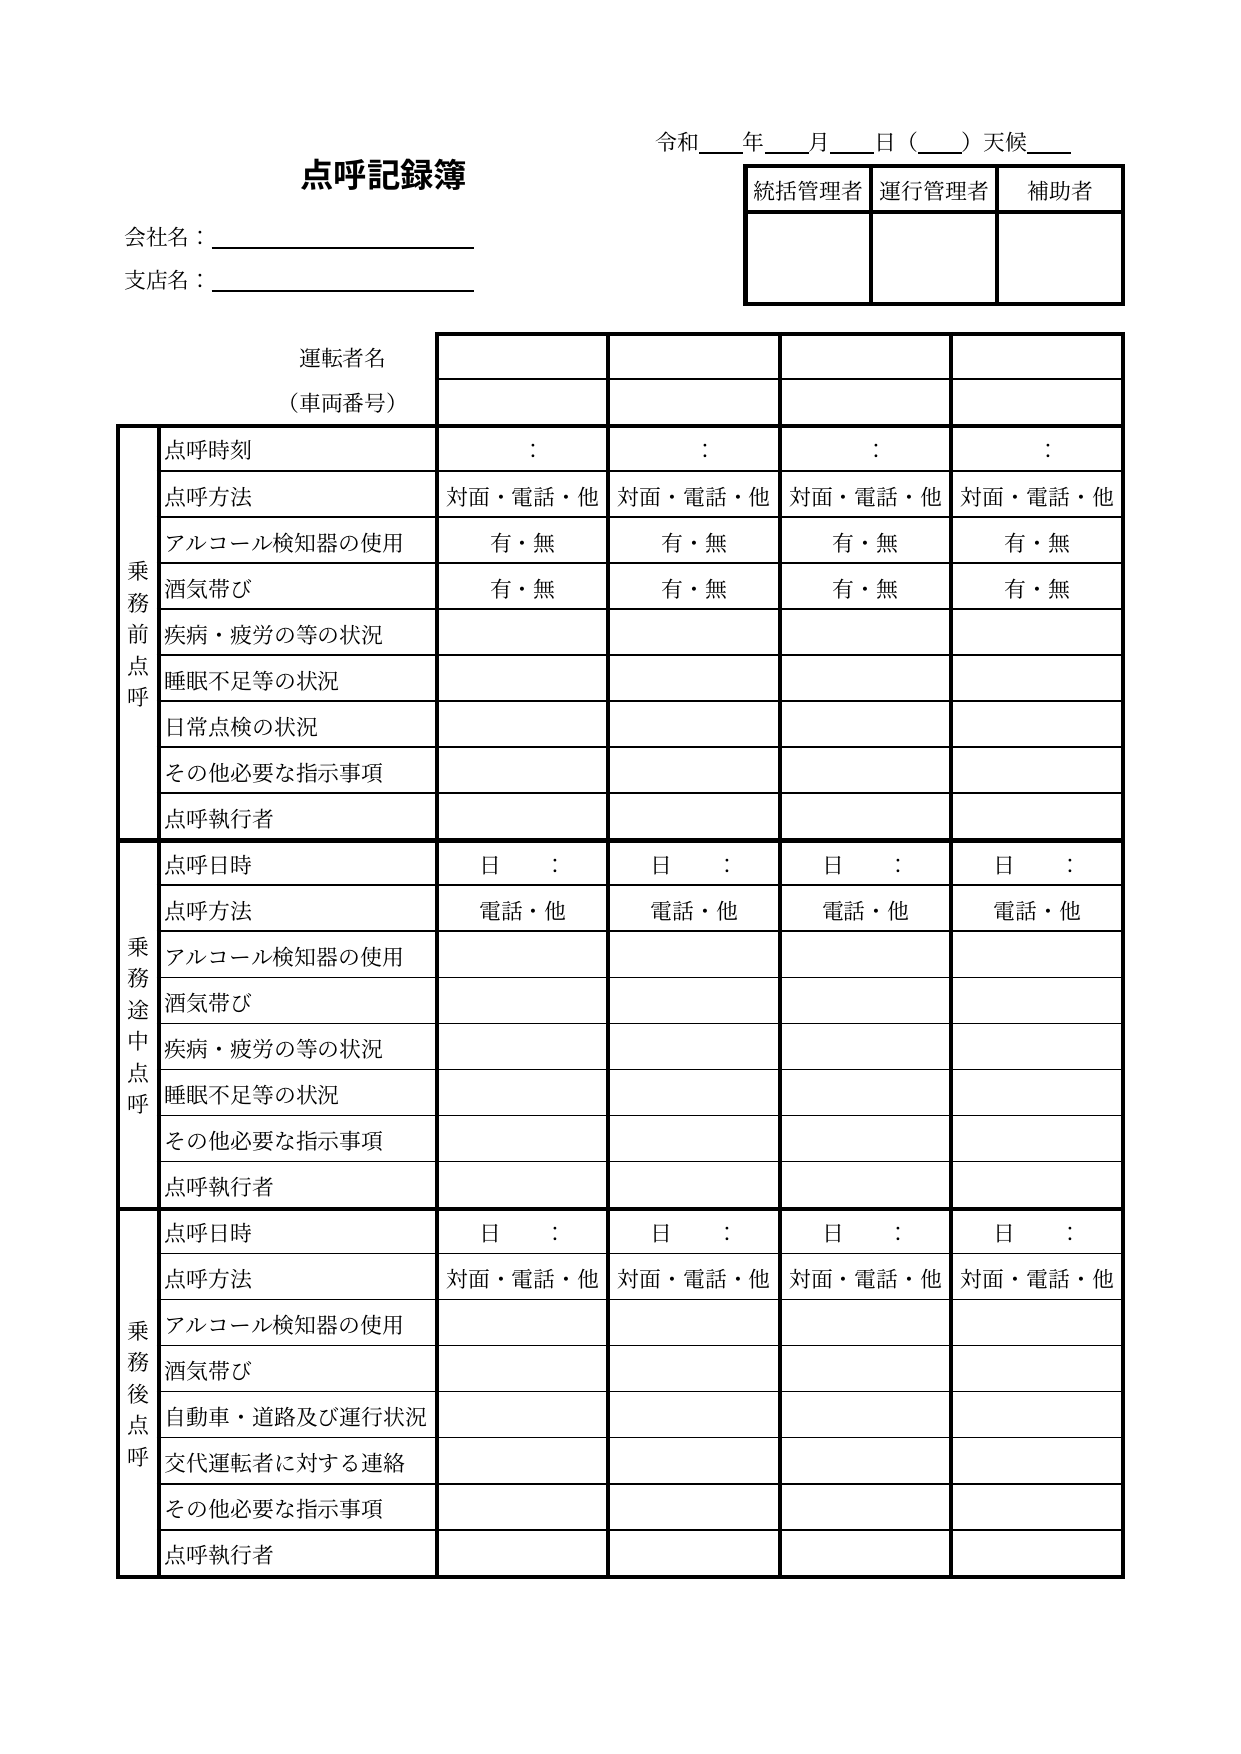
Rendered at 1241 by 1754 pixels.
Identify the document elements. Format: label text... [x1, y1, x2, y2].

table_cell [439, 748, 606, 792]
table_cell 統括管理者 [748, 168, 869, 210]
table_cell [439, 1070, 606, 1114]
table_cell [610, 978, 778, 1022]
table_cell [610, 702, 778, 746]
table_cell 有・無 [782, 564, 949, 608]
table_cell [873, 214, 995, 256]
table_cell 会社名： [118, 210, 743, 256]
table_cell 乗務後点呼 [120, 1211, 157, 1575]
table_cell [953, 1070, 1121, 1114]
table_cell [953, 1438, 1121, 1483]
table_cell 乗務前点呼 [120, 428, 157, 838]
table_header 点呼記録簿 [118, 118, 649, 210]
table_cell [782, 1438, 949, 1483]
table_cell 日 ： [782, 1211, 949, 1253]
table_cell 日 ： [439, 1211, 606, 1253]
table_cell 点呼執行者 [161, 1162, 435, 1207]
table_cell [610, 1531, 778, 1575]
table_cell 電話・他 [953, 886, 1121, 930]
table_cell [439, 1162, 606, 1207]
table_cell [953, 1346, 1121, 1391]
table_cell 酒気帯び [161, 1346, 435, 1391]
table_cell ： [953, 428, 1121, 470]
table_cell 点呼方法 [161, 1254, 435, 1299]
table_cell [439, 1300, 606, 1345]
table_cell [782, 336, 949, 378]
table_cell [953, 1485, 1121, 1529]
table_cell 補助者 [999, 168, 1121, 210]
table_cell [953, 932, 1121, 976]
table_cell [439, 702, 606, 746]
table_cell [782, 1485, 949, 1529]
table_cell 睡眠不足等の状況 [161, 656, 435, 700]
table_cell [610, 1300, 778, 1345]
table_cell その他必要な指示事項 [161, 1485, 435, 1529]
table_cell 自動車・道路及び運行状況 [161, 1392, 435, 1437]
table_cell 点呼方法 [161, 472, 435, 516]
table_cell [439, 336, 606, 378]
table_cell 日 ： [610, 1211, 778, 1253]
table_cell [439, 794, 606, 838]
table_cell 疾病・疲労の等の状況 [161, 1024, 435, 1068]
table_cell [999, 214, 1121, 256]
table_cell アルコール検知器の使用 [161, 932, 435, 976]
table_cell 点呼方法 [161, 886, 435, 930]
table_cell [610, 336, 778, 378]
table_cell [610, 932, 778, 976]
table_cell [439, 380, 606, 424]
table_cell ： [782, 428, 949, 470]
table_cell [439, 1392, 606, 1437]
table_cell [748, 214, 869, 256]
table_cell [999, 256, 1121, 302]
table_cell 対面・電話・他 [953, 1254, 1121, 1299]
table_cell [439, 1346, 606, 1391]
table_cell 点呼日時 [161, 843, 435, 884]
table_cell 有・無 [439, 518, 606, 562]
table_cell 対面・電話・他 [953, 472, 1121, 516]
table_cell 対面・電話・他 [782, 1254, 949, 1299]
table_cell [439, 1485, 606, 1529]
table_cell 対面・電話・他 [610, 472, 778, 516]
table_cell [610, 1392, 778, 1437]
table_cell 乗務途中点呼 [120, 843, 157, 1207]
table_cell [610, 1438, 778, 1483]
table_cell 点呼日時 [161, 1211, 435, 1253]
table_cell アルコール検知器の使用 [161, 518, 435, 562]
table_cell 酒気帯び [161, 978, 435, 1022]
table_cell [748, 256, 869, 302]
table_cell [782, 1024, 949, 1068]
table_cell 点呼執行者 [161, 1531, 435, 1575]
table_cell [610, 1070, 778, 1114]
table_cell 有・無 [782, 518, 949, 562]
table_cell 有・無 [610, 564, 778, 608]
table_cell [953, 336, 1121, 378]
table_cell [782, 1300, 949, 1345]
table_cell 電話・他 [610, 886, 778, 930]
table_cell [782, 656, 949, 700]
table_cell [953, 794, 1121, 838]
table_cell [953, 702, 1121, 746]
table_cell [782, 1070, 949, 1114]
table_cell 交代運転者に対する連絡 [161, 1438, 435, 1483]
table_cell 運行管理者 [873, 168, 995, 210]
table_cell （車両番号） [118, 378, 435, 424]
table_cell [953, 380, 1121, 424]
table_cell 有・無 [953, 564, 1121, 608]
table_cell [953, 656, 1121, 700]
table_cell [439, 1438, 606, 1483]
table_cell 睡眠不足等の状況 [161, 1070, 435, 1114]
table_cell [610, 1024, 778, 1068]
table_cell [439, 1116, 606, 1161]
table_cell [439, 1024, 606, 1068]
table_cell 点呼時刻 [161, 428, 435, 470]
table_cell 有・無 [610, 518, 778, 562]
table_cell [439, 656, 606, 700]
table_cell 電話・他 [782, 886, 949, 930]
table_cell [782, 978, 949, 1022]
table_cell [953, 1162, 1121, 1207]
table_cell 日 ： [439, 843, 606, 884]
table_cell 日 ： [953, 1211, 1121, 1253]
table_cell [782, 1531, 949, 1575]
table_cell [610, 748, 778, 792]
table_cell [782, 702, 949, 746]
table_cell [610, 794, 778, 838]
table_cell [782, 748, 949, 792]
table_cell 対面・電話・他 [782, 472, 949, 516]
table_cell [782, 932, 949, 976]
table_cell [439, 610, 606, 654]
table_cell 電話・他 [439, 886, 606, 930]
table_cell [439, 1531, 606, 1575]
table_cell [953, 1392, 1121, 1437]
table_cell [610, 380, 778, 424]
table_cell 日 ： [953, 843, 1121, 884]
table_cell [953, 978, 1121, 1022]
table_cell 疾病・疲労の等の状況 [161, 610, 435, 654]
table_cell [649, 164, 743, 210]
table_cell [610, 610, 778, 654]
table_cell [953, 748, 1121, 792]
table_cell 対面・電話・他 [439, 472, 606, 516]
table_cell ： [439, 428, 606, 470]
table_cell [782, 1162, 949, 1207]
table_cell その他必要な指示事項 [161, 748, 435, 792]
table_cell [953, 1024, 1121, 1068]
table_cell アルコール検知器の使用 [161, 1300, 435, 1345]
table_cell 運転者名 [118, 332, 435, 378]
table_cell 支店名： [118, 256, 743, 302]
table_cell 酒気帯び [161, 564, 435, 608]
table_cell [953, 610, 1121, 654]
table_cell [610, 656, 778, 700]
table_cell [782, 380, 949, 424]
table_cell [610, 1162, 778, 1207]
table_cell [782, 1392, 949, 1437]
table_cell [439, 932, 606, 976]
table_cell [610, 1485, 778, 1529]
table_cell ： [610, 428, 778, 470]
table_cell [782, 794, 949, 838]
table_cell [610, 1116, 778, 1161]
table_cell [118, 302, 1123, 332]
table_cell [782, 1346, 949, 1391]
table_cell [610, 1346, 778, 1391]
table_header 令和 年 月 日（ ）天候 [649, 118, 1123, 164]
table_cell [782, 610, 949, 654]
table_cell [953, 1116, 1121, 1161]
table_cell 有・無 [439, 564, 606, 608]
table_cell [953, 1531, 1121, 1575]
table_cell [439, 978, 606, 1022]
table_cell 日 ： [610, 843, 778, 884]
table_cell [782, 1116, 949, 1161]
table_cell 有・無 [953, 518, 1121, 562]
table_cell その他必要な指示事項 [161, 1116, 435, 1161]
table_cell 日常点検の状況 [161, 702, 435, 746]
table_cell [873, 256, 995, 302]
table_cell 日 ： [782, 843, 949, 884]
table_cell 対面・電話・他 [439, 1254, 606, 1299]
table_cell 対面・電話・他 [610, 1254, 778, 1299]
table_cell [953, 1300, 1121, 1345]
table_cell 点呼執行者 [161, 794, 435, 838]
